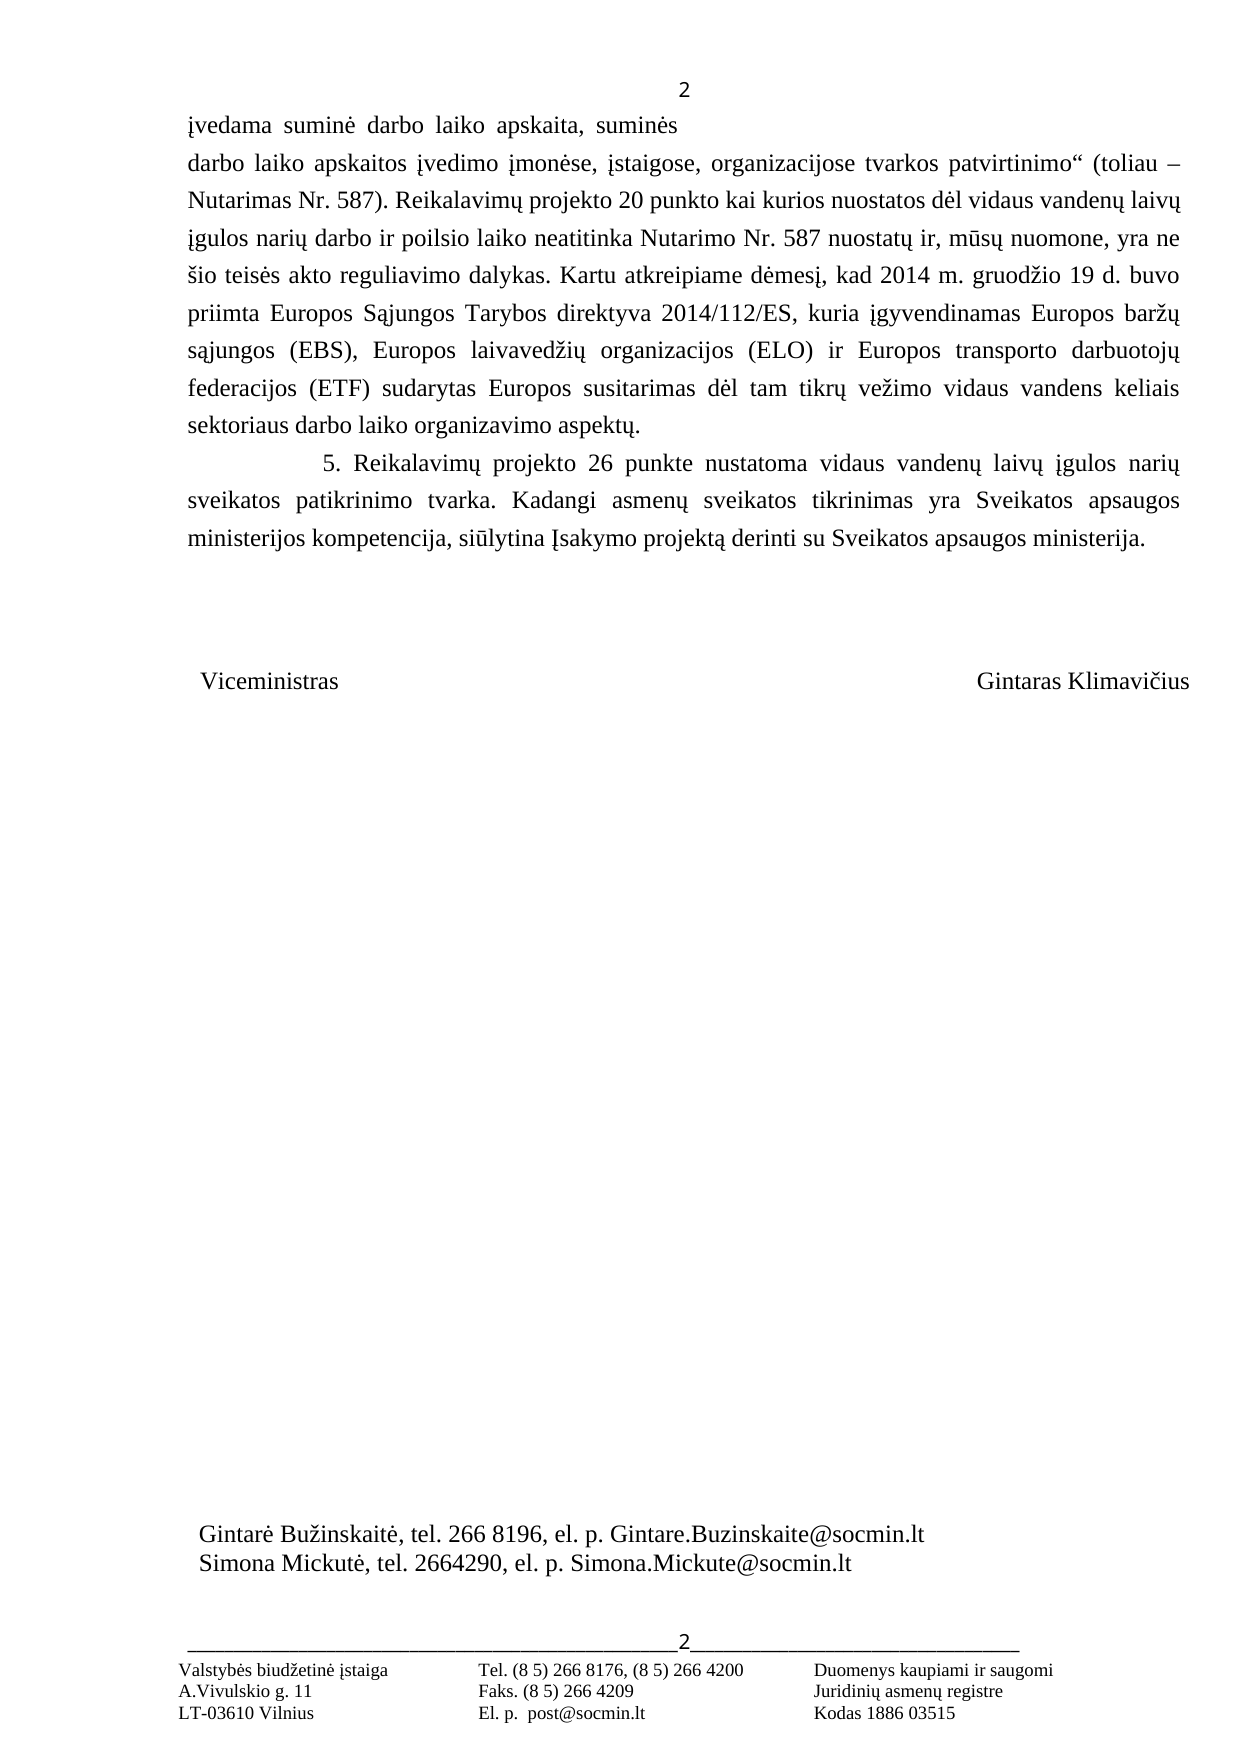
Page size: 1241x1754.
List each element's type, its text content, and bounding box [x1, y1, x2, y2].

text 5. Reikalavimų projekto 26 punkte nustatoma vidaus vandenų laivų įgulos narių sveikatos patikrinimo tvarka. Kadangi asmenų sveikatos tikrinimas yra Sveikatos apsaugos ministerijos kompetencija, siūlytina Įsakymo projektą derinti su Sveikatos apsaugos ministerija. [187, 441, 1181, 553]
table_header Viceministras [189, 666, 661, 695]
text įvedama suminė darbo laiko apskaita, suminės darbo laiko apskaitos įvedimo įmonėse, įstaigose, organizacijose tvarkos patvirtinimo“ (toliau – Nutarimas Nr. 587). Reikalavimų projekto 20 punkto kai kurios nuostatos dėl vidaus vandenų laivų įgulos narių darbo ir poilsio laiko neatitinka Nutarimo Nr. 587 nuostatų ir, mūsų nuomone, yra ne šio teisės akto reguliavimo dalykas. Kartu atkreipiame dėmesį, kad 2014 m. gruodžio 19 d. buvo priimta Europos Sąjungos Tarybos direktyva 2014/112/ES, kuria įgyvendinamas Europos baržų sąjungos (EBS), Europos laivavedžių organizacijos (ELO) ir Europos transporto darbuotojų federacijos (ETF) sudarytas Europos susitarimas dėl tam tikrų vežimo vidaus vandens keliais sektoriaus darbo laiko organizavimo aspektų. [187, 103, 1181, 441]
table_cell Simona Mickutė, tel. 2664290, el. p. Simona.Mickute@socmin.lt [188, 1548, 1204, 1576]
table_header Gintarė Bužinskaitė, tel. 266 8196, el. p. Gintare.Buzinskaite@socmin.lt [188, 1519, 1204, 1548]
table_header Gintaras Klimavičius [661, 666, 1201, 695]
